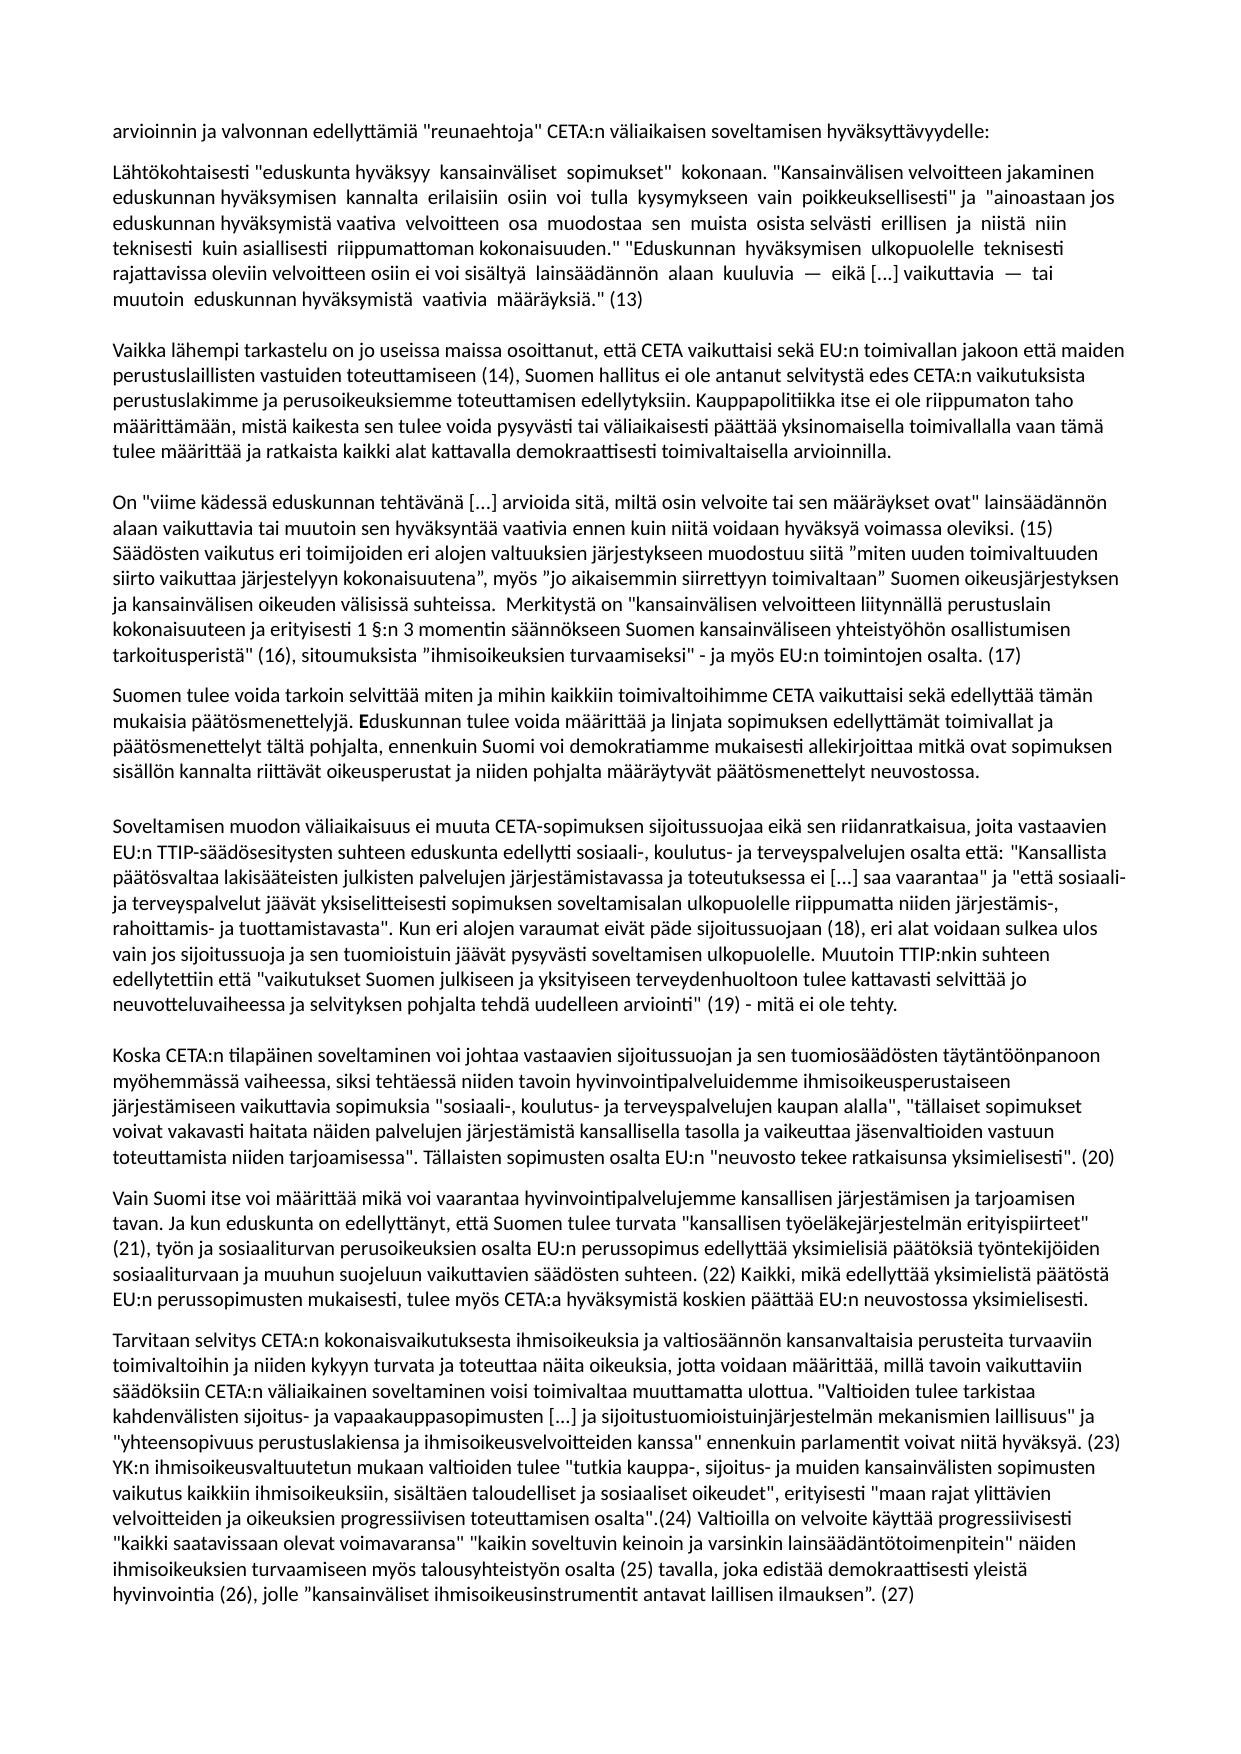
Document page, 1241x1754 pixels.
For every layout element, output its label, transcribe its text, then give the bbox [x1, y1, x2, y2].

text Koska CETA:n tilapäinen soveltaminen voi johtaa vastaavien sijoitussuojan ja sen tuomiosäädösten täytäntöönpanoon myöhemmässä vaiheessa, siksi tehtäessä niiden tavoin hyvinvointipalveluidemme ihmisoikeusperustaiseen järjestämiseen vaikuttavia sopimuksia "sosiaali-, koulutus- ja terveyspalvelujen kaupan alalla", "tällaiset sopimukset voivat vakavasti haitata näiden palvelujen järjestämistä kansallisella tasolla ja vaikeuttaa jäsenvaltioiden vastuun toteuttamista niiden tarjoamisessa". Tällaisten sopimusten osalta EU:n "neuvosto tekee ratkaisunsa yksimielisesti". (20) [112, 1042, 1128, 1169]
text Suomen tulee voida tarkoin selvittää miten ja mihin kaikkiin toimivaltoihimme CETA vaikuttaisi sekä edellyttää tämän mukaisia päätösmenettelyjä. Eduskunnan tulee voida määrittää ja linjata sopimuksen edellyttämät toimivallat ja päätösmenettelyt tältä pohjalta, ennenkuin Suomi voi demokratiamme mukaisesti allekirjoittaa mitkä ovat sopimuksen sisällön kannalta riittävät oikeusperustat ja niiden pohjalta määräytyvät päätösmenettelyt neuvostossa. [112, 682, 1128, 784]
text Lähtökohtaisesti "eduskunta hyväksyy kansainväliset sopimukset" kokonaan. "Kansainvälisen velvoitteen jakaminen eduskunnan hyväksymisen kannalta erilaisiin osiin voi tulla kysymykseen vain poikkeuksellisesti" ja "ainoastaan jos eduskunnan hyväksymistä vaativa velvoitteen osa muodostaa sen muista osista selvästi erillisen ja niistä niin teknisesti kuin asiallisesti riippumattoman kokonaisuuden." "Eduskunnan hyväksymisen ulkopuolelle teknisesti rajattavissa oleviin velvoitteen osiin ei voi sisältyä lainsäädännön alaan kuuluvia — eikä [...] vaikuttavia — tai muutoin eduskunnan hyväksymistä vaativia määräyksiä." (13) [112, 159, 1128, 311]
text Vain Suomi itse voi määrittää mikä voi vaarantaa hyvinvointipalvelujemme kansallisen järjestämisen ja tarjoamisen tavan. Ja kun eduskunta on edellyttänyt, että Suomen tulee turvata "kansallisen työeläkejärjestelmän erityispiirteet" (21), työn ja sosiaaliturvan perusoikeuksien osalta EU:n perussopimus edellyttää yksimielisiä päätöksiä työntekijöiden sosiaaliturvaan ja muuhun suojeluun vaikuttavien säädösten suhteen. (22) Kaikki, mikä edellyttää yksimielistä päätöstä EU:n perussopimusten mukaisesti, tulee myös CETA:a hyväksymistä koskien päättää EU:n neuvostossa yksimielisesti. [112, 1185, 1128, 1312]
text Tarvitaan selvitys CETA:n kokonaisvaikutuksesta ihmisoikeuksia ja valtiosäännön kansanvaltaisia perusteita turvaaviin toimivaltoihin ja niiden kykyyn turvata ja toteuttaa näita oikeuksia, jotta voidaan määrittää, millä tavoin vaikuttaviin säädöksiin CETA:n väliaikainen soveltaminen voisi toimivaltaa muuttamatta ulottua. "Valtioiden tulee tarkistaa kahdenvälisten sijoitus- ja vapaakauppasopimusten [...] ja sijoitustuomioistuinjärjestelmän mekanismien laillisuus" ja "yhteensopivuus perustuslakiensa ja ihmisoikeusvelvoitteiden kanssa" ennenkuin parlamentit voivat niitä hyväksyä. (23) YK:n ihmisoikeusvaltuutetun mukaan valtioiden tulee "tutkia kauppa-, sijoitus- ja muiden kansainvälisten sopimusten vaikutus kaikkiin ihmisoikeuksiin, sisältäen taloudelliset ja sosiaaliset oikeudet", erityisesti "maan rajat ylittävien velvoitteiden ja oikeuksien progressiivisen toteuttamisen osalta".(24) Valtioilla on velvoite käyttää progressiivisesti "kaikki saatavissaan olevat voimavaransa" "kaikin soveltuvin keinoin ja varsinkin lainsäädäntötoimenpitein" näiden ihmisoikeuksien turvaamiseen myös talousyhteistyön osalta (25) tavalla, joka edistää demokraattisesti yleistä hyvinvointia (26), jolle ”kansainväliset ihmisoikeusinstrumentit antavat laillisen ilmauksen”. (27) [112, 1327, 1128, 1607]
text arvioinnin ja valvonnan edellyttämiä "reunaehtoja" CETA:n väliaikaisen soveltamisen hyväksyttävyydelle: [112, 118, 1128, 143]
text On "viime kädessä eduskunnan tehtävänä [...] arvioida sitä, miltä osin velvoite tai sen määräykset ovat" lainsäädännön alaan vaikuttavia tai muutoin sen hyväksyntää vaativia ennen kuin niitä voidaan hyväksyä voimassa oleviksi. (15) Säädösten vaikutus eri toimijoiden eri alojen valtuuksien järjestykseen muodostuu siitä ”miten uuden toimivaltuuden siirto vaikuttaa järjestelyyn kokonaisuutena”, myös ”jo aikaisemmin siirrettyyn toimivaltaan” Suomen oikeusjärjestyksen ja kansainvälisen oikeuden välisissä suhteissa. Merkitystä on "kansainvälisen velvoitteen liitynnällä perustuslain kokonaisuuteen ja erityisesti 1 §:n 3 momentin säännökseen Suomen kansainväliseen yhteistyöhön osallistumisen tarkoitusperistä" (16), sitoumuksista ”ihmisoikeuksien turvaamiseksi" - ja myös EU:n toimintojen osalta. (17) [112, 489, 1128, 667]
text Soveltamisen muodon väliaikaisuus ei muuta CETA-sopimuksen sijoitussuojaa eikä sen riidanratkaisua, joita vastaavien EU:n TTIP-säädösesitysten suhteen eduskunta edellytti sosiaali-, koulutus- ja terveyspalvelujen osalta että: "Kansallista päätösvaltaa lakisääteisten julkisten palvelujen järjestämistavassa ja toteutuksessa ei [...] saa vaarantaa" ja "että sosiaali- ja terveyspalvelut jäävät yksiselitteisesti sopimuksen soveltamisalan ulkopuolelle riippumatta niiden järjestämis-, rahoittamis- ja tuottamistavasta". Kun eri alojen varaumat eivät päde sijoitussuojaan (18), eri alat voidaan sulkea ulos vain jos sijoitussuoja ja sen tuomioistuin jäävät pysyvästi soveltamisen ulkopuolelle. Muutoin TTIP:nkin suhteen edellytettiin että "vaikutukset Suomen julkiseen ja yksityiseen terveydenhuoltoon tulee kattavasti selvittää jo neuvotteluvaiheessa ja selvityksen pohjalta tehdä uudelleen arviointi" (19) - mitä ei ole tehty. [112, 814, 1128, 1017]
text Vaikka lähempi tarkastelu on jo useissa maissa osoittanut, että CETA vaikuttaisi sekä EU:n toimivallan jakoon että maiden perustuslaillisten vastuiden toteuttamiseen (14), Suomen hallitus ei ole antanut selvitystä edes CETA:n vaikutuksista perustuslakimme ja perusoikeuksiemme toteuttamisen edellytyksiin. Kauppapolitiikka itse ei ole riippumaton taho määrittämään, mistä kaikesta sen tulee voida pysyvästi tai väliaikaisesti päättää yksinomaisella toimivallalla vaan tämä tulee määrittää ja ratkaista kaikki alat kattavalla demokraattisesti toimivaltaisella arvioinnilla. [112, 337, 1128, 464]
